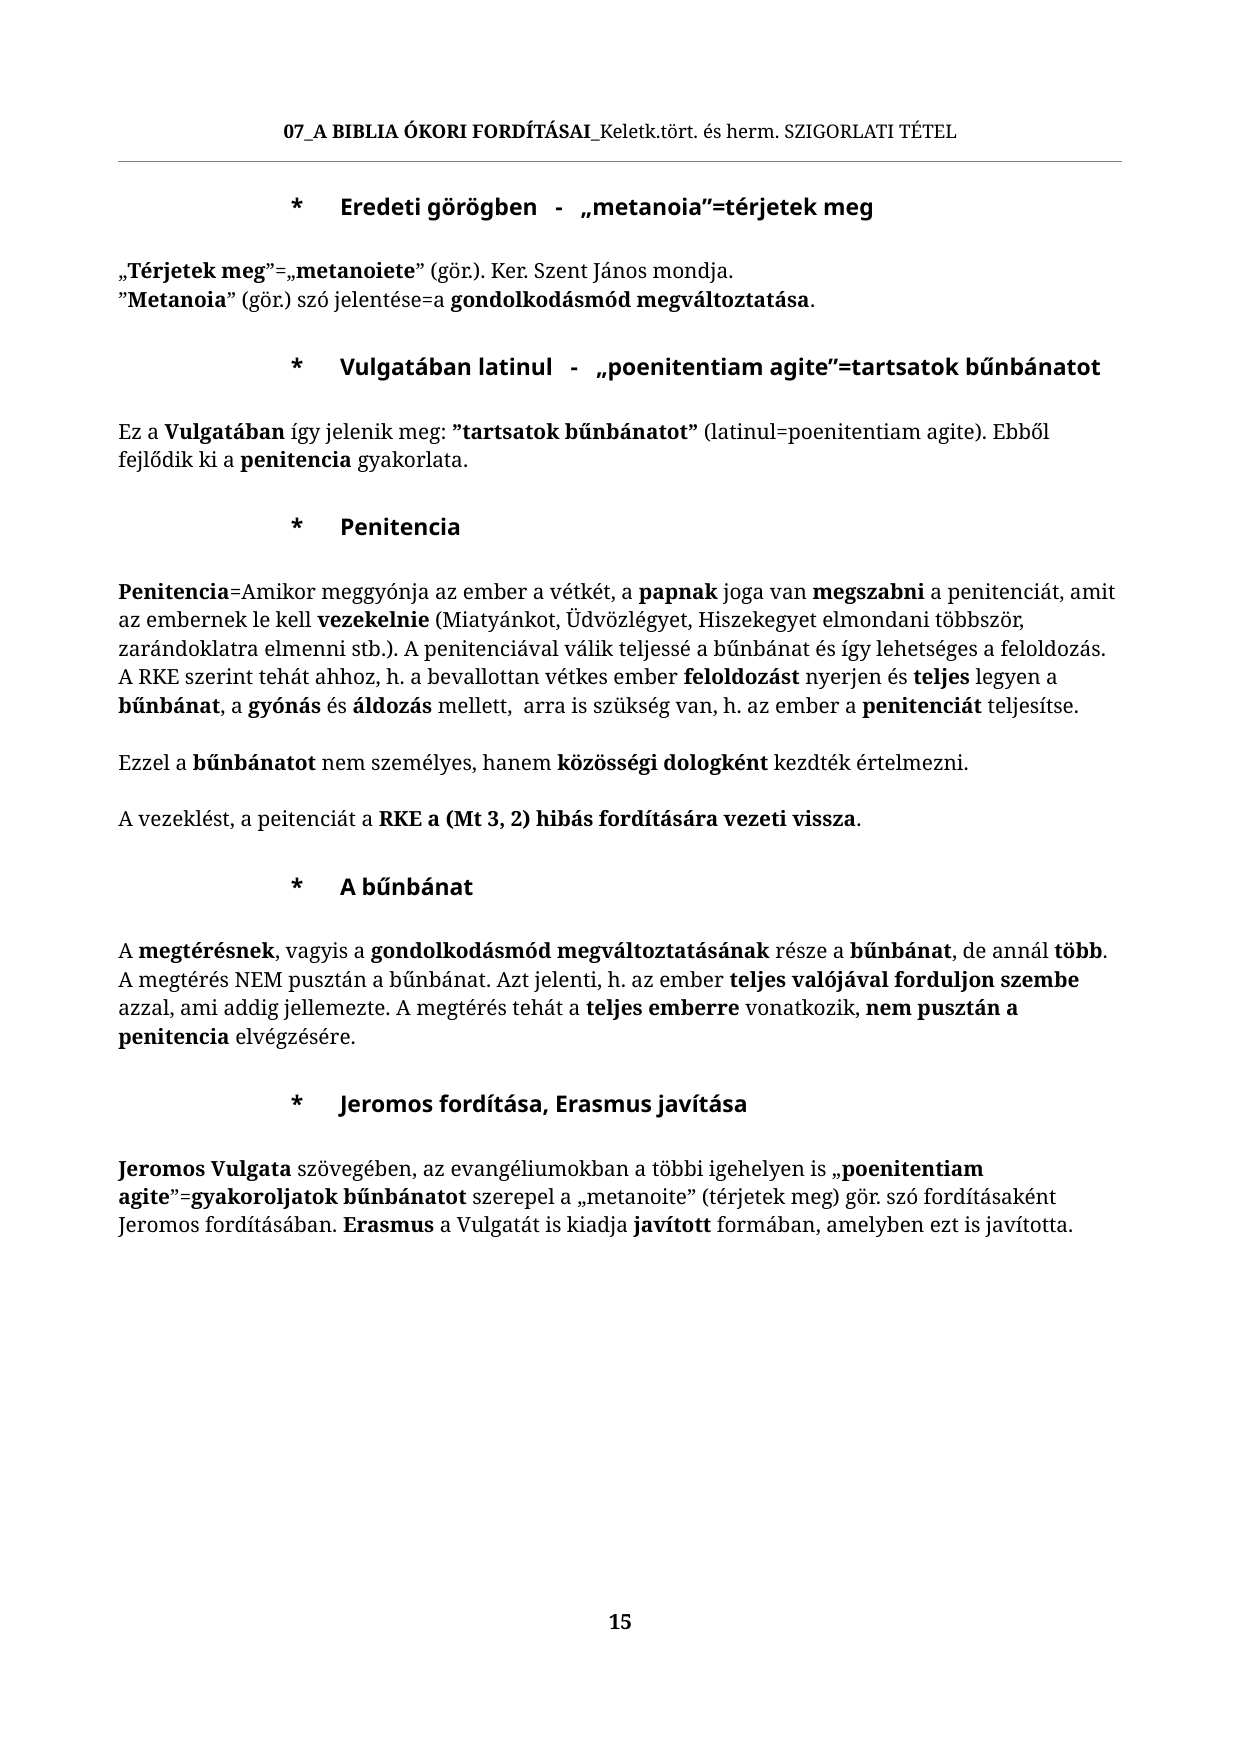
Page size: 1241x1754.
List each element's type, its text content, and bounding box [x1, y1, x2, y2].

list A megtérésnek, vagyis a gondolkodásmód megváltoztatásának része a bűnbánat, de annál több. A megtérés NEM pusztán a bűnbánat. Azt jelenti, h. az ember teljes valójával forduljon szembe azzal, ami addig jellemezte. A megtérés tehát a teljes emberre vonatkozik, nem pusztán a penitencia elvégzésére. [118, 936, 1122, 1050]
subtitle Eredeti görögben - „metanoia”=térjetek meg [118, 191, 1122, 222]
list Jeromos Vulgata szövegében, az evangéliumokban a többi igehelyen is „poenitentiam agite”=gyakoroljatok bűnbánatot szerepel a „metanoite” (térjetek meg) gör. szó fordításaként Jeromos fordításában. Erasmus a Vulgatát is kiadja javított formában, amelyben ezt is javította. [118, 1154, 1122, 1239]
list A vezeklést, a peitenciát a RKE a (Mt 3, 2) hibás fordítására vezeti vissza. [118, 804, 1122, 833]
list Ezzel a bűnbánatot nem személyes, hanem közösségi dologként kezdték értelmezni. [118, 748, 1122, 776]
list ”Metanoia” (gör.) szó jelentése=a gondolkodásmód megváltoztatása. [118, 285, 1122, 313]
subtitle Vulgatában latinul - „poenitentiam agite”=tartsatok bűnbánatot [118, 351, 1122, 382]
subtitle A bűnbánat [118, 871, 1122, 902]
subtitle Penitencia [118, 511, 1122, 542]
list Ez a Vulgatában így jelenik meg: ”tartsatok bűnbánatot” (latinul=poenitentiam agite). Ebből fejlődik ki a penitencia gyakorlata. [118, 417, 1122, 474]
subtitle Jeromos fordítása, Erasmus javítása [118, 1088, 1122, 1119]
list „Térjetek meg”=„metanoiete” (gör.). Ker. Szent János mondja. [118, 256, 1122, 285]
list Penitencia=Amikor meggyónja az ember a vétkét, a papnak joga van megszabni a penitenciát, amit az embernek le kell vezekelnie (Miatyánkot, Üdvözlégyet, Hiszekegyet elmondani többször, zarándoklatra elmenni stb.). A penitenciával válik teljessé a bűnbánat és így lehetséges a feloldozás. A RKE szerint tehát ahhoz, h. a bevallottan vétkes ember feloldozást nyerjen és teljes legyen a bűnbánat, a gyónás és áldozás mellett, arra is szükség van, h. az ember a penitenciát teljesítse. [118, 577, 1122, 719]
